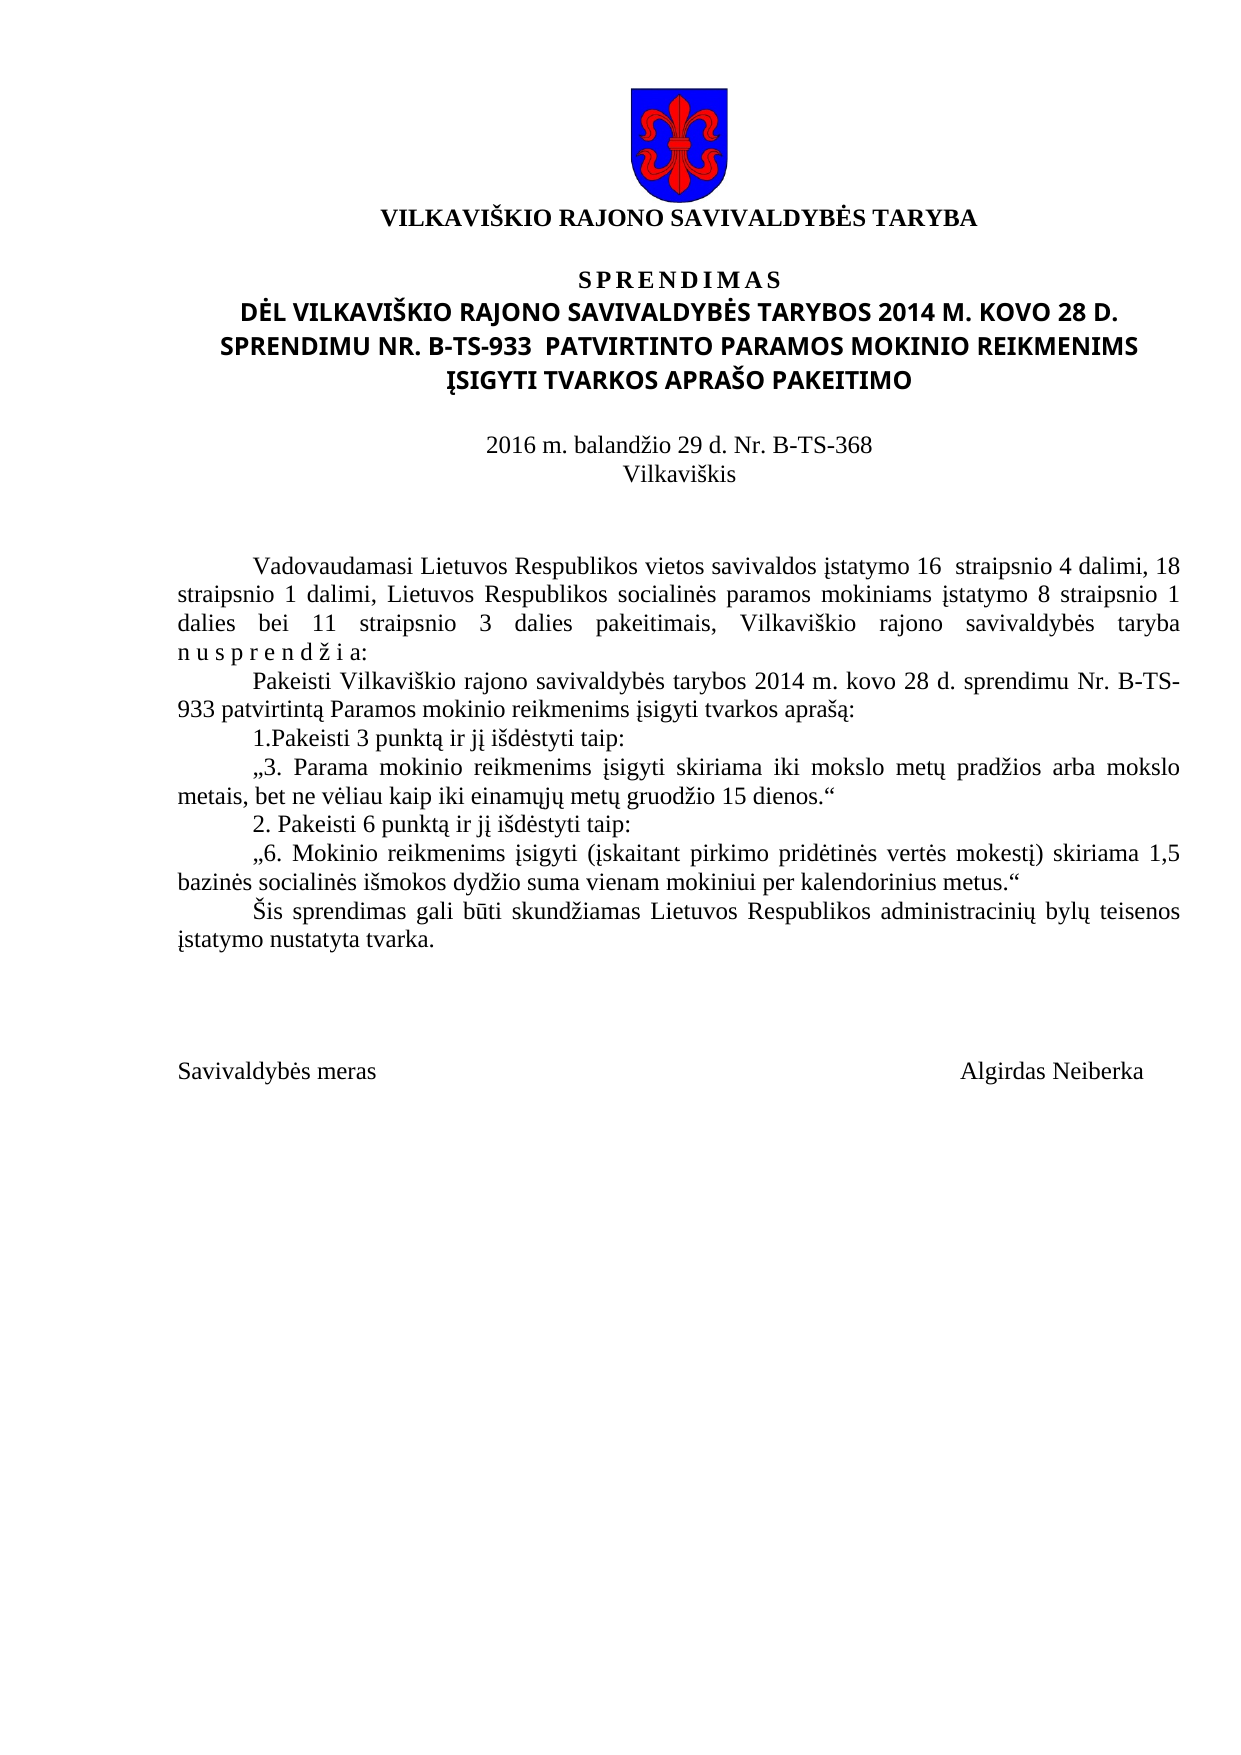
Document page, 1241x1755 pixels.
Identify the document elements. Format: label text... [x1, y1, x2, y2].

text 2. Pakeisti 6 punktą ir jį išdėstyti taip: [177, 809, 1181, 838]
text Šis sprendimas gali būti skundžiamas Lietuvos Respublikos administracinių bylų teisenos įstatymo nustatyta tvarka. [177, 896, 1181, 953]
text „3. Parama mokinio reikmenims įsigyti skiriama iki mokslo metų pradžios arba mokslo metais, bet ne vėliau kaip iki einamųjų metų gruodžio 15 dienos.“ [177, 752, 1181, 809]
text 2016 m. balandžio 29 d. Nr. B-TS-368 [177, 431, 1181, 459]
text Vilkaviškis [177, 459, 1181, 488]
text SpREndimas [177, 266, 1181, 294]
text „6. Mokinio reikmenims įsigyti (įskaitant pirkimo pridėtinės vertės mokestį) skiriama 1,5 bazinės socialinės išmokos dydžio suma vienam mokiniui per kalendorinius metus.“ [177, 838, 1181, 896]
text Savivaldybės meras Algirdas Neiberka [177, 1052, 1181, 1086]
text Pakeisti Vilkaviškio rajono savivaldybės tarybos 2014 m. kovo 28 d. sprendimu Nr. B-TS-933 patvirtintą Paramos mokinio reikmenims įsigyti tvarkos aprašą: [177, 666, 1181, 723]
text Vadovaudamasi Lietuvos Respublikos vietos savivaldos įstatymo 16 straipsnio 4 dalimi, 18 straipsnio 1 dalimi, Lietuvos Respublikos socialinės paramos mokiniams įstatymo 8 straipsnio 1 dalies bei 11 straipsnio 3 dalies pakeitimais, Vilkaviškio rajono savivaldybės taryba n u s p r e n d ž i a: [177, 551, 1181, 666]
text DĖL vilkaviškio rajono savivaldybės tarybos 2014 m. kovo 28 d. sprendimu nr. b-ts-933 patvirtinto paramos mokinio reikmenims įsigyti tvarkos aprašo pakeitimo [177, 294, 1181, 396]
text VILKAVIŠKIO RAJONO SAVIVALDYBĖS TARYBA [177, 203, 1181, 231]
text 1.Pakeisti 3 punktą ir jį išdėstyti taip: [177, 723, 1181, 752]
